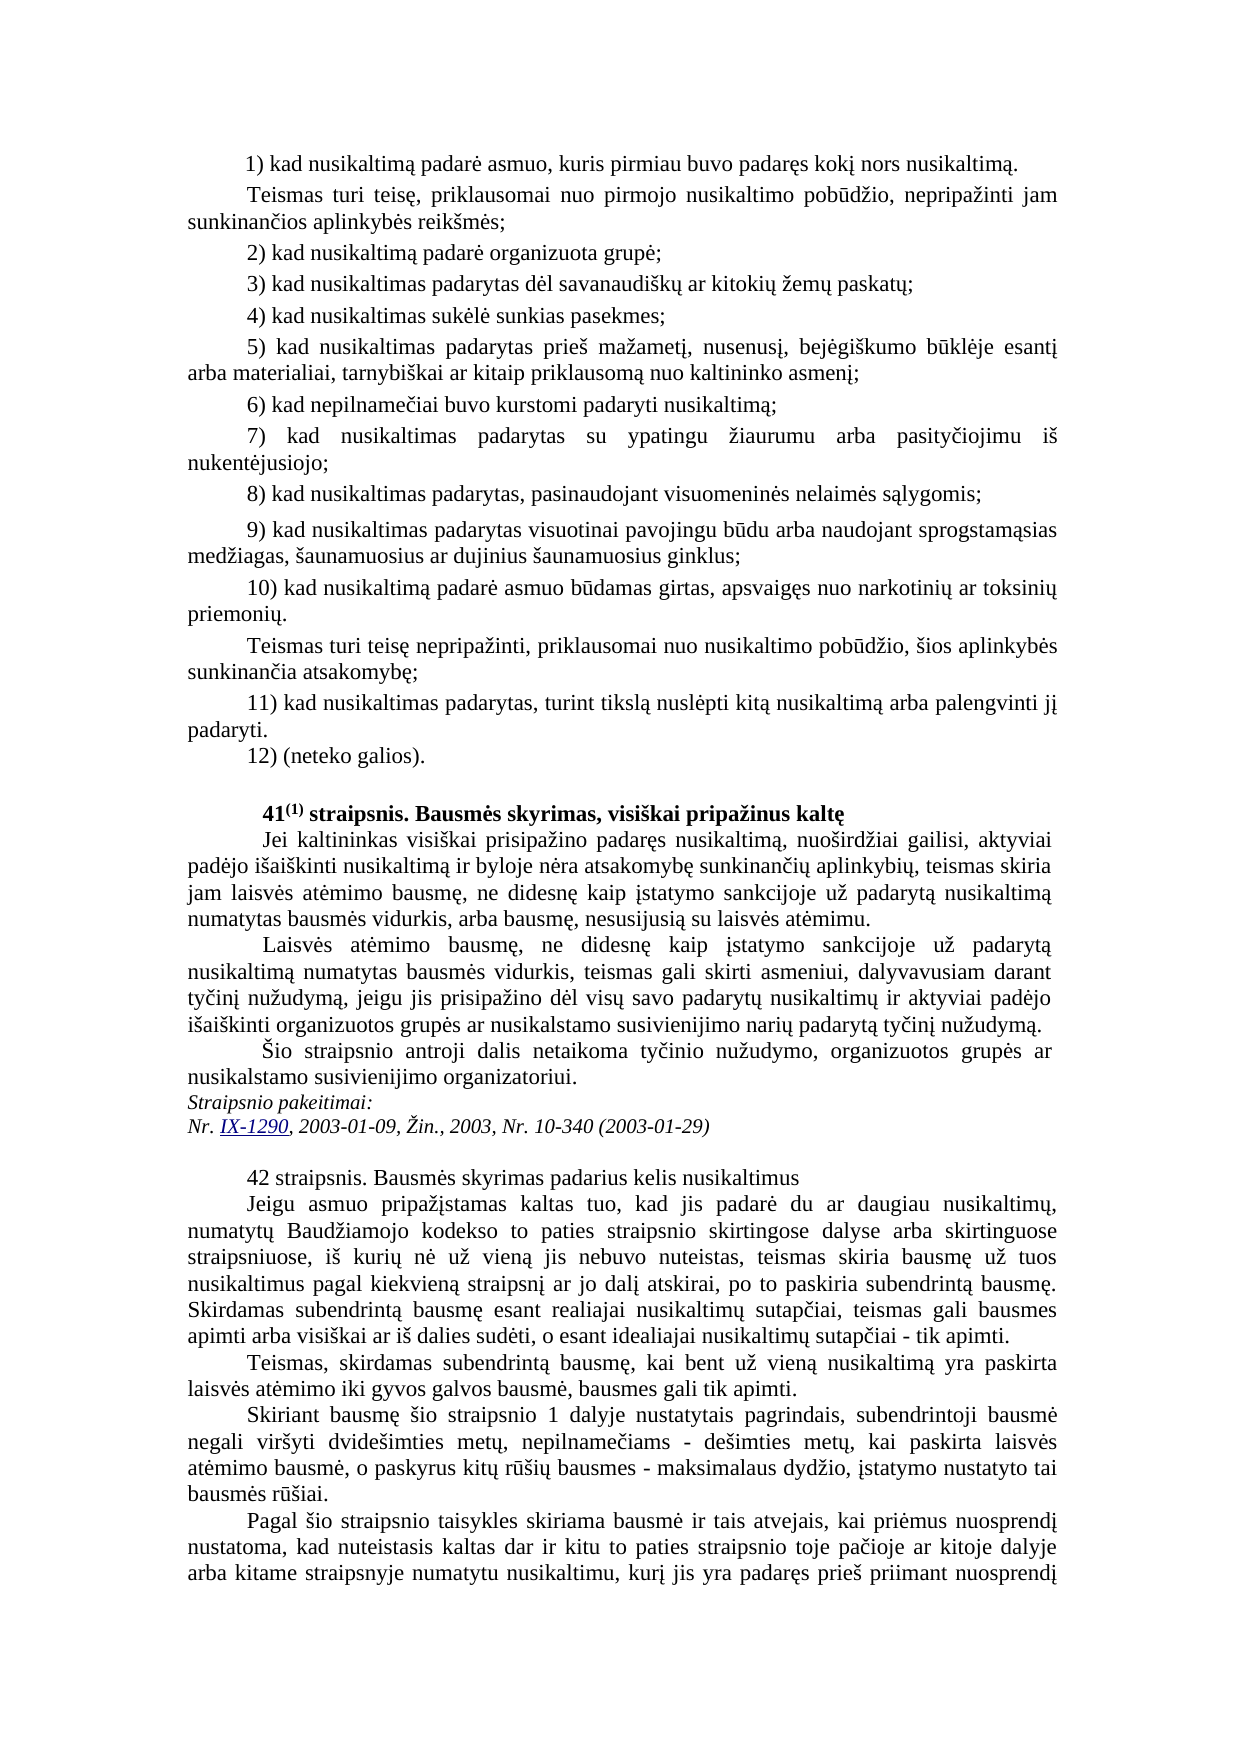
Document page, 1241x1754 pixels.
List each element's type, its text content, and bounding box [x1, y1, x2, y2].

text Teismas, skirdamas subendrintą bausmę, kai bent už vieną nusikaltimą yra paskirta laisvės atėmimo iki gyvos galvos bausmė, bausmes gali tik apimti. [187, 1349, 1059, 1401]
text Straipsnio pakeitimai: [187, 1090, 1053, 1114]
text 11) kad nusikaltimas padarytas, turint tikslą nuslėpti kitą nusikaltimą arba palengvinti jį padaryti. [187, 689, 1059, 742]
text Laisvės atėmimo bausmę, ne didesnę kaip įstatymo sankcijoje už padarytą nusikaltimą numatytas bausmės vidurkis, teismas gali skirti asmeniui, dalyvavusiam darant tyčinį nužudymą, jeigu jis prisipažino dėl visų savo padarytų nusikaltimų ir aktyviai padėjo išaiškinti organizuotos grupės ar nusikalstamo susivienijimo narių padarytą tyčinį nužudymą. [187, 932, 1053, 1037]
text 7) kad nusikaltimas padarytas su ypatingu žiaurumu arba pasityčiojimu iš nukentėjusiojo; [187, 422, 1059, 475]
text 1) kad nusikaltimą padarė asmuo, kuris pirmiau buvo padaręs kokį nors nusikaltimą. [203, 150, 1059, 176]
text Pagal šio straipsnio taisykles skiriama bausmė ir tais atvejais, kai priėmus nuosprendį nustatoma, kad nuteistasis kaltas dar ir kitu to paties straipsnio toje pačioje ar kitoje dalyje arba kitame straipsnyje numatytu nusikaltimu, kurį jis yra padaręs prieš priimant nuosprendį [187, 1507, 1059, 1586]
text Nr. IX-1290, 2003-01-09, Žin., 2003, Nr. 10-340 (2003-01-29) [187, 1114, 1053, 1138]
text 3) kad nusikaltimas padarytas dėl savanaudiškų ar kitokių žemų paskatų; [187, 270, 1059, 297]
text 12) (neteko galios). [206, 742, 1059, 768]
text 4) kad nusikaltimas sukėlė sunkias pasekmes; [216, 302, 1059, 328]
text 5) kad nusikaltimas padarytas prieš mažametį, nusenusį, bejėgiškumo būklėje esantį arba materialiai, tarnybiškai ar kitaip priklausomą nuo kaltininko asmenį; [187, 333, 1059, 386]
text 41(1) straipsnis. Bausmės skyrimas, visiškai pripažinus kaltę [187, 800, 1053, 826]
text 10) kad nusikaltimą padarė asmuo būdamas girtas, apsvaigęs nuo narkotinių ar toksinių priemonių. [187, 574, 1059, 627]
text 8) kad nusikaltimas padarytas, pasinaudojant visuomeninės nelaimės sąlygomis; [187, 480, 1059, 506]
text Jei kaltininkas visiškai prisipažino padaręs nusikaltimą, nuoširdžiai gailisi, aktyviai padėjo išaiškinti nusikaltimą ir byloje nėra atsakomybę sunkinančių aplinkybių, teismas skiria jam laisvės atėmimo bausmę, ne didesnę kaip įstatymo sankcijoje už padarytą nusikaltimą numatytas bausmės vidurkis, arba bausmę, nesusijusią su laisvės atėmimu. [187, 826, 1053, 932]
text 9) kad nusikaltimas padarytas visuotinai pavojingu būdu arba naudojant sprogstamąsias medžiagas, šaunamuosius ar dujinius šaunamuosius ginklus; [187, 516, 1059, 569]
text 42 straipsnis. Bausmės skyrimas padarius kelis nusikaltimus [247, 1164, 1059, 1191]
text 6) kad nepilnamečiai buvo kurstomi padaryti nusikaltimą; [187, 391, 1059, 417]
text Teismas turi teisę nepripažinti, priklausomai nuo nusikaltimo pobūdžio, šios aplinkybės sunkinančia atsakomybę; [187, 632, 1059, 684]
text Šio straipsnio antroji dalis netaikoma tyčinio nužudymo, organizuotos grupės ar nusikalstamo susivienijimo organizatoriui. [187, 1037, 1053, 1090]
text Skiriant bausmę šio straipsnio 1 dalyje nustatytais pagrindais, subendrintoji bausmė negali viršyti dvidešimties metų, nepilnamečiams - dešimties metų, kai paskirta laisvės atėmimo bausmė, o paskyrus kitų rūšių bausmes - maksimalaus dydžio, įstatymo nustatyto tai bausmės rūšiai. [187, 1401, 1059, 1507]
text Jeigu asmuo pripažįstamas kaltas tuo, kad jis padarė du ar daugiau nusikaltimų, numatytų Baudžiamojo kodekso to paties straipsnio skirtingose dalyse arba skirtinguose straipsniuose, iš kurių nė už vieną jis nebuvo nuteistas, teismas skiria bausmę už tuos nusikaltimus pagal kiekvieną straipsnį ar jo dalį atskirai, po to paskiria subendrintą bausmę. Skirdamas subendrintą bausmę esant realiajai nusikaltimų sutapčiai, teismas gali bausmes apimti arba visiškai ar iš dalies sudėti, o esant idealiajai nusikaltimų sutapčiai - tik apimti. [187, 1191, 1059, 1349]
text Teismas turi teisę, priklausomai nuo pirmojo nusikaltimo pobūdžio, nepripažinti jam sunkinančios aplinkybės reikšmės; [187, 181, 1059, 234]
text 2) kad nusikaltimą padarė organizuota grupė; [187, 239, 1059, 265]
